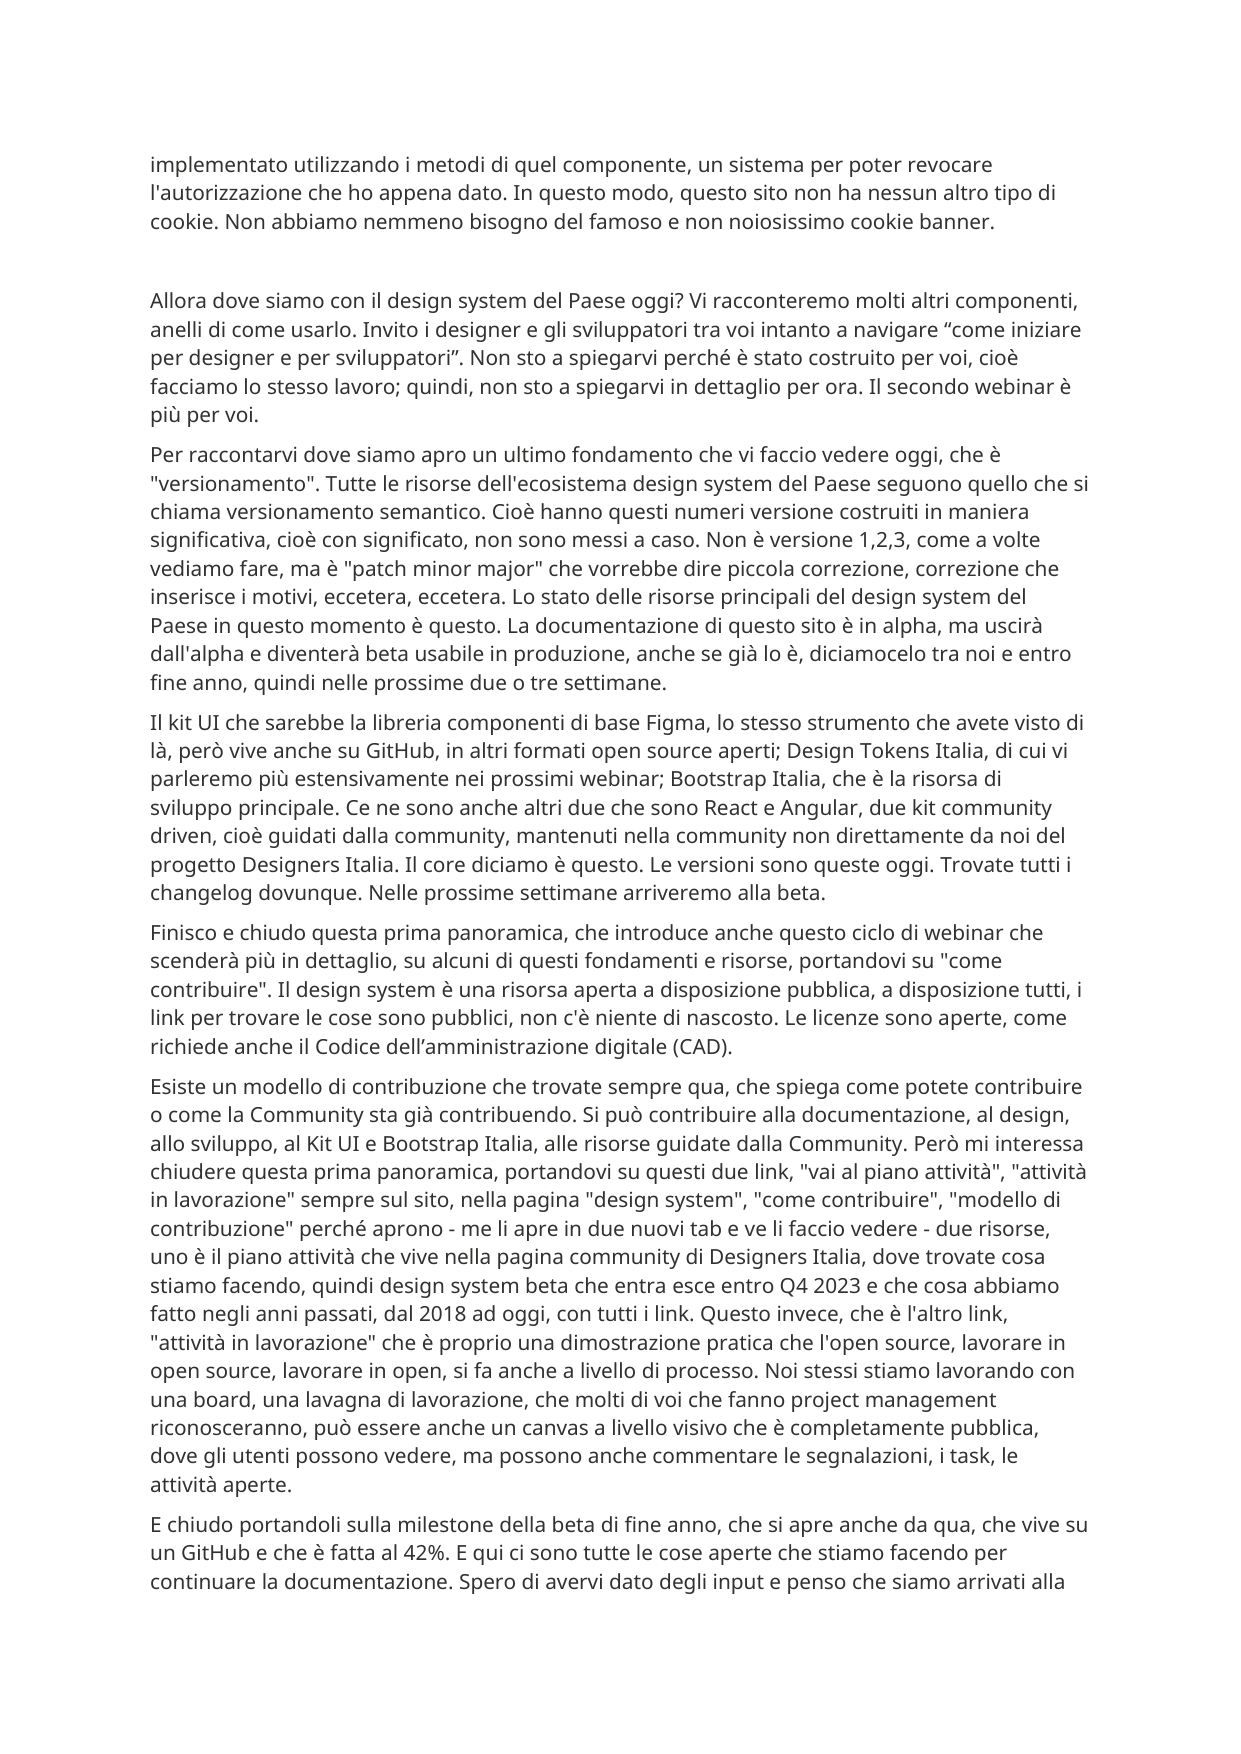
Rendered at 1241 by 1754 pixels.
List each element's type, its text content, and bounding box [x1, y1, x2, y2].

text Allora dove siamo con il design system del Paese oggi? Vi racconteremo molti altri componenti, anelli di come usarlo. Invito i designer e gli sviluppatori tra voi intanto a navigare “come iniziare per designer e per sviluppatori”. Non sto a spiegarvi perché è stato costruito per voi, cioè facciamo lo stesso lavoro; quindi, non sto a spiegarvi in dettaglio per ora. Il secondo webinar è più per voi. [150, 287, 1090, 429]
text Esiste un modello di contribuzione che trovate sempre qua, che spiega come potete contribuire o come la Community sta già contribuendo. Si può contribuire alla documentazione, al design, allo sviluppo, al Kit UI e Bootstrap Italia, alle risorse guidate dalla Community. Però mi interessa chiudere questa prima panoramica, portandovi su questi due link, "vai al piano attività", "attività in lavorazione" sempre sul sito, nella pagina "design system", "come contribuire", "modello di contribuzione" perché aprono - me li apre in due nuovi tab e ve li faccio vedere - due risorse, uno è il piano attività che vive nella pagina community di Designers Italia, dove trovate cosa stiamo facendo, quindi design system beta che entra esce entro Q4 2023 e che cosa abbiamo fatto negli anni passati, dal 2018 ad oggi, con tutti i link. Questo invece, che è l'altro link, "attività in lavorazione" che è proprio una dimostrazione pratica che l'open source, lavorare in open source, lavorare in open, si fa anche a livello di processo. Noi stessi stiamo lavorando con una board, una lavagna di lavorazione, che molti di voi che fanno project management riconosceranno, può essere anche un canvas a livello visivo che è completamente pubblica, dove gli utenti possono vedere, ma possono anche commentare le segnalazioni, i task, le attività aperte. [150, 1072, 1090, 1498]
text Il kit UI che sarebbe la libreria componenti di base Figma, lo stesso strumento che avete visto di là, però vive anche su GitHub, in altri formati open source aperti; Design Tokens Italia, di cui vi parleremo più estensivamente nei prossimi webinar; Bootstrap Italia, che è la risorsa di sviluppo principale. Ce ne sono anche altri due che sono React e Angular, due kit community driven, cioè guidati dalla community, mantenuti nella community non direttamente da noi del progetto Designers Italia. Il core diciamo è questo. Le versioni sono queste oggi. Trovate tutti i changelog dovunque. Nelle prossime settimane arriveremo alla beta. [150, 708, 1090, 907]
text Finisco e chiudo questa prima panoramica, che introduce anche questo ciclo di webinar che scenderà più in dettaglio, su alcuni di questi fondamenti e risorse, portandovi su "come contribuire". Il design system è una risorsa aperta a disposizione pubblica, a disposizione tutti, i link per trovare le cose sono pubblici, non c'è niente di nascosto. Le licenze sono aperte, come richiede anche il Codice dell’amministrazione digitale (CAD). [150, 918, 1090, 1060]
text E chiudo portandoli sulla milestone della beta di fine anno, che si apre anche da qua, che vive su un GitHub e che è fatta al 42%. E qui ci sono tutte le cose aperte che stiamo facendo per continuare la documentazione. Spero di avervi dato degli input e penso che siamo arrivati alla [150, 1510, 1090, 1595]
text Per raccontarvi dove siamo apro un ultimo fondamento che vi faccio vedere oggi, che è "versionamento". Tutte le risorse dell'ecosistema design system del Paese seguono quello che si chiama versionamento semantico. Cioè hanno questi numeri versione costruiti in maniera significativa, cioè con significato, non sono messi a caso. Non è versione 1,2,3, come a volte vediamo fare, ma è "patch minor major" che vorrebbe dire piccola correzione, correzione che inserisce i motivi, eccetera, eccetera. Lo stato delle risorse principali del design system del Paese in questo momento è questo. La documentazione di questo sito è in alpha, ma uscirà dall'alpha e diventerà beta usabile in produzione, anche se già lo è, diciamocelo tra noi e entro fine anno, quindi nelle prossime due o tre settimane. [150, 440, 1090, 696]
text implementato utilizzando i metodi di quel componente, un sistema per poter revocare l'autorizzazione che ho appena dato. In questo modo, questo sito non ha nessun altro tipo di cookie. Non abbiamo nemmeno bisogno del famoso e non noiosissimo cookie banner. [150, 150, 1090, 235]
